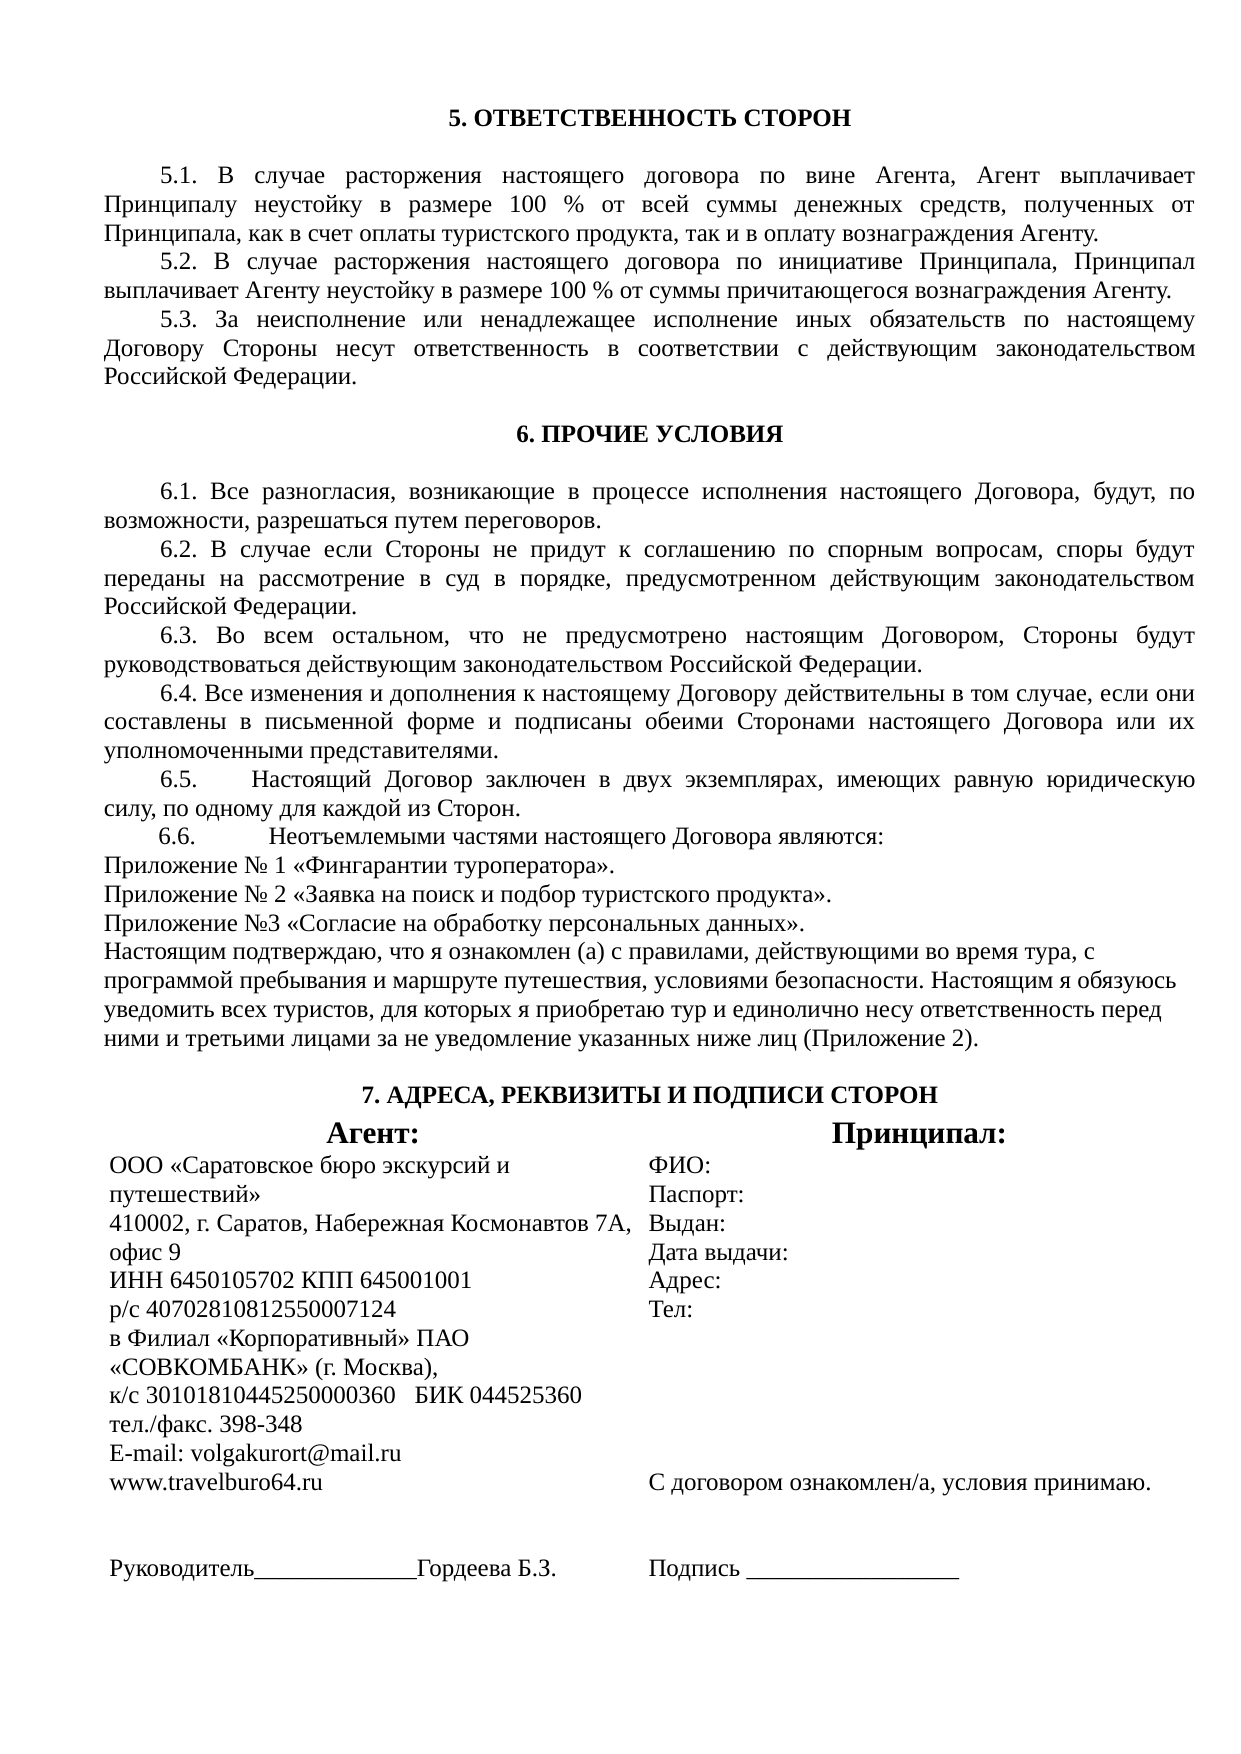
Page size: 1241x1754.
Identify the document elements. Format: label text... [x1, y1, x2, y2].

text 6.3. Во всем остальном, что не предусмотрено настоящим Договором, Стороны будут руководствоваться действующим законодательством Российской Федерации. [103, 620, 1196, 678]
text Настоящим подтверждаю, что я ознакомлен (а) с правилами, действующими во время тура, с программой пребывания и маршруте путешествия, условиями безопасности. Настоящим я обязуюсь уведомить всех туристов, для которых я приобретаю тур и единолично несу ответственность перед ними и третьими лицами за не уведомление указанных ниже лиц (Приложение 2). [103, 936, 1196, 1051]
list Неотъемлемыми частями настоящего Договора являются: [158, 821, 1196, 850]
text 5.2. В случае расторжения настоящего договора по инициативе Принципала, Принципал выплачивает Агенту неустойку в размере 100 % от суммы причитающегося вознаграждения Агенту. [103, 246, 1196, 304]
text Приложение № 1 «Фингарантии туроператора». [103, 850, 1196, 879]
text 6.1. Все разногласия, возникающие в процессе исполнения настоящего Договора, будут, по возможности, разрешаться путем переговоров. [103, 476, 1196, 534]
text 6. ПРОЧИЕ УСЛОВИЯ [103, 419, 1196, 448]
table_header Агент: ООО «Саратовское бюро экскурсий и путешествий» 410002, г. Саратов, Набережная Космонавтов 7А, офис 9 ИНН 6450105702 КПП 645001001 р/с 40702810812550007124 в Филиал «Корпоративный» ПАО «СОВКОМБАНК» (г. Москва), к/с 30101810445250000360 БИК 044525360 тел./факс. 398-348 E-mail: volgakurort@mail.ru www.travelburo64.ru Руководитель_____________Гордеева Б.З. [104, 1109, 642, 1589]
text 5.3. За неисполнение или ненадлежащее исполнение иных обязательств по настоящему Договору Стороны несут ответственность в соответствии с действующим законодательством Российской Федерации. [103, 304, 1196, 390]
text 6.2. В случае если Стороны не придут к соглашению по спорным вопросам, споры будут переданы на рассмотрение в суд в порядке, предусмотренном действующим законодательством Российской Федерации. [103, 534, 1196, 620]
text 5. ОТВЕТСТВЕННОСТЬ СТОРОН [103, 103, 1196, 131]
table_header Принципал: ФИО: Паспорт: Выдан: Дата выдачи: Адрес: Тел: С договором ознакомлен/а, условия принимаю. Подпись _________________ [643, 1109, 1196, 1589]
text 6.4. Все изменения и дополнения к настоящему Договору действительны в том случае, если они составлены в письменной форме и подписаны обеими Сторонами настоящего Договора или их уполномоченными представителями. [103, 678, 1196, 764]
text Приложение №3 «Согласие на обработку персональных данных». [103, 908, 1196, 936]
list Настоящий Договор заключен в двух экземплярах, имеющих равную юридическую силу, по одному для каждой из Сторон. [103, 764, 1196, 821]
text Приложение № 2 «Заявка на поиск и подбор туристского продукта». [103, 879, 1196, 908]
text 7. АДРЕСА, РЕКВИЗИТЫ И ПОДПИСИ СТОРОН [103, 1080, 1196, 1109]
text 5.1. В случае расторжения настоящего договора по вине Агента, Агент выплачивает Принципалу неустойку в размере 100 % от всей суммы денежных средств, полученных от Принципала, как в счет оплаты туристского продукта, так и в оплату вознаграждения Агенту. [103, 160, 1196, 246]
